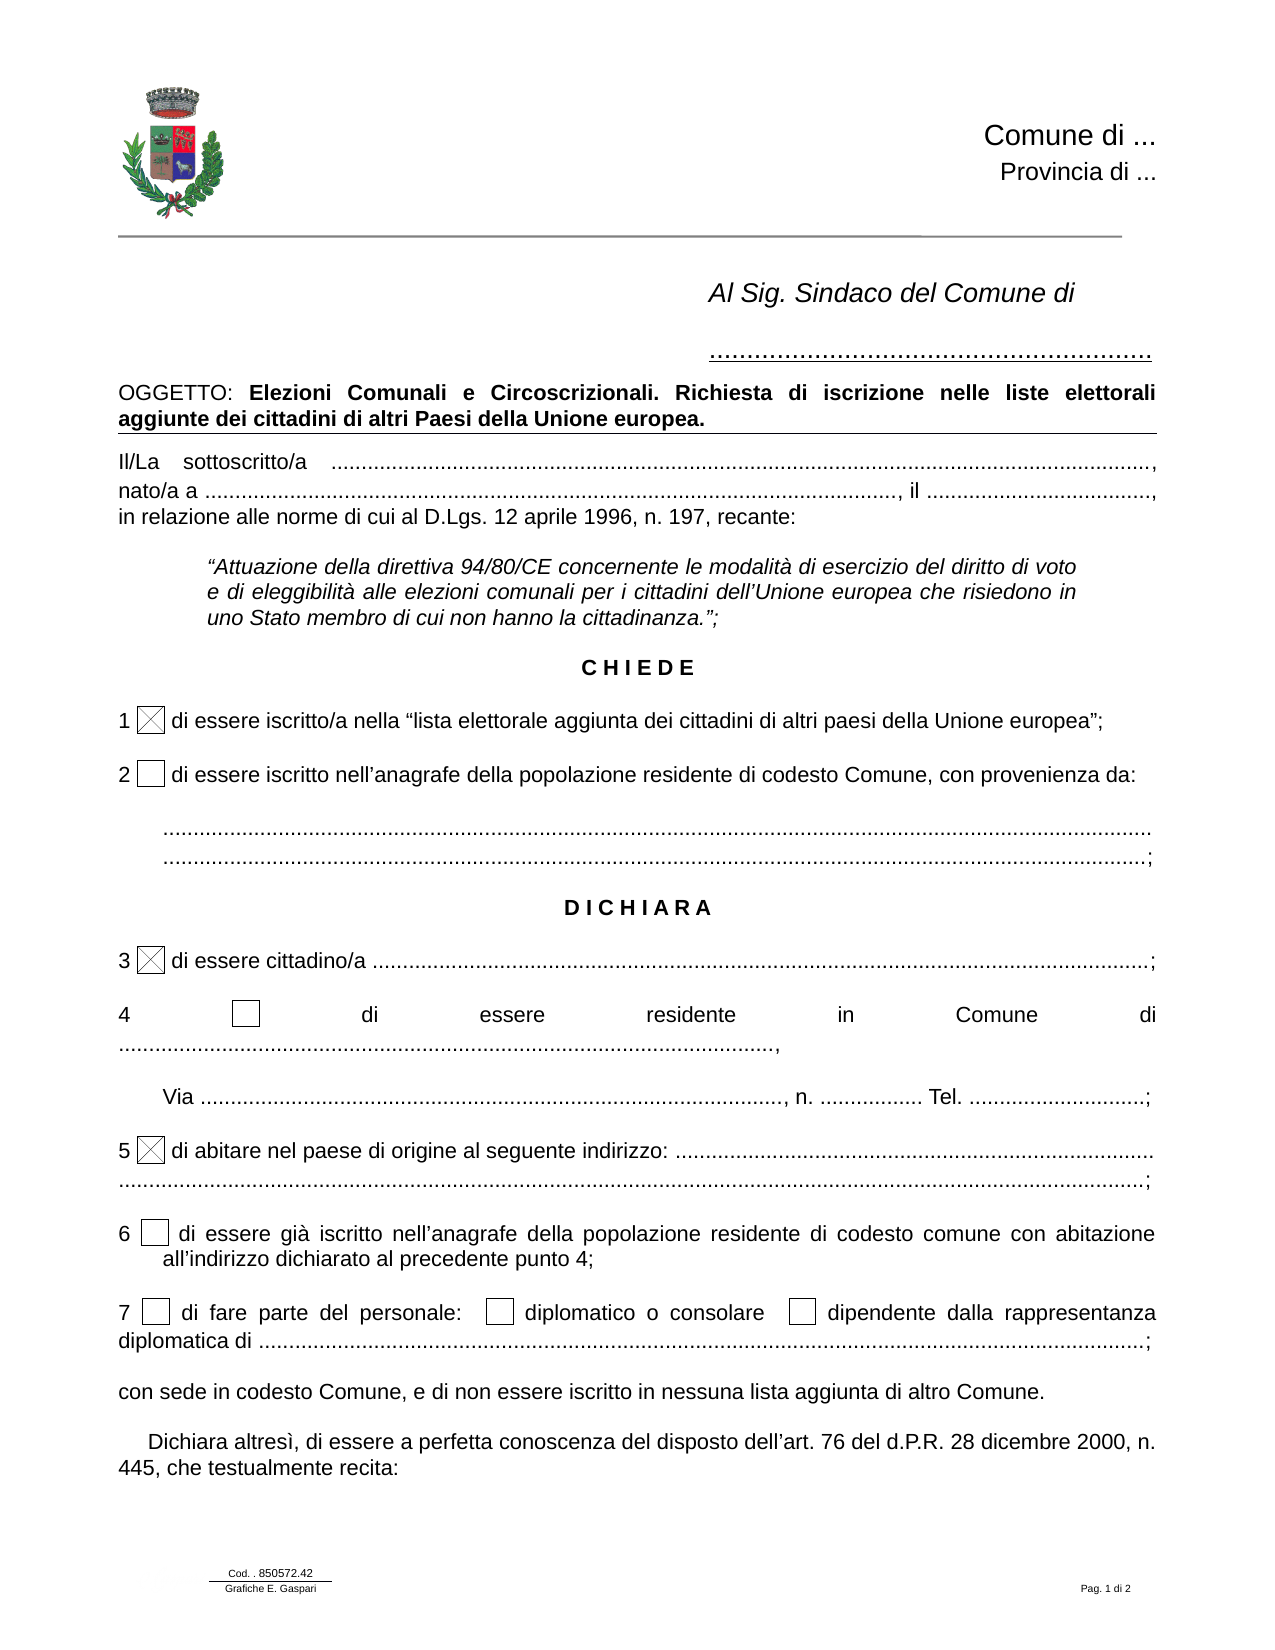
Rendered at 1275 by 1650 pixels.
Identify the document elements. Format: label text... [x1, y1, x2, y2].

text di essere iscritto/a nella “lista elettorale aggiunta dei cittadini di altri paesi della Unione europea”; [165, 705, 1157, 734]
text Comune di ... [224, 118, 1157, 152]
text 5 di abitare nel paese di origine al seguente indirizzo: ............................................................................... .........................................................................................................................................................................; [118, 1135, 1157, 1193]
subtitle D I C H I A R A [118, 895, 1157, 920]
text “Attuazione della direttiva 94/80/CE concernente le modalità di esercizio del diritto di voto e di eleggibilità alle elezioni comunali per i cittadini dell’Unione europea che risiedono in uno Stato membro di cui non hanno la cittadinanza.”; [207, 554, 1078, 630]
subtitle Al Sig. Sindaco del Comune di [709, 277, 1157, 308]
text Dichiara altresì, di essere a perfetta conoscenza del disposto dell’art. 76 del d.P.R. 28 dicembre 2000, n. 445, che testualmente recita: [118, 1429, 1157, 1480]
text con sede in codesto Comune, e di non essere iscritto in nessuna lista aggiunta di altro Comune. [118, 1379, 1157, 1404]
text 4 di essere residente in Comune di ............................................................................................................, [118, 999, 1157, 1056]
text ........................................................... [709, 333, 1157, 365]
picture [122, 87, 224, 219]
text OGGETTO: Elezioni Comunali e Circoscrizionali. Richiesta di iscrizione nelle liste elettorali aggiunte dei cittadini di altri Paesi della Unione europea. [118, 380, 1157, 433]
text ................................................................................................................................................................... ..................................................................................................................................................................; [162, 812, 1157, 870]
text Via ................................................................................................, n. ................. Tel. .............................; [118, 1081, 1157, 1110]
text 1 [118, 705, 137, 734]
text 7 di fare parte del personale: diplomatico o consolare dipendente dalla rappresentanza diplomatica di ..................................................................................................................................................; [118, 1297, 1157, 1354]
text Il/La sottoscritto/a ......................................................................................................................................., nato/a a .................................................................................................................., il ....................................., in relazione alle norme di cui al D.Lgs. 12 aprile 1996, n. 197, recante: [118, 446, 1157, 529]
subtitle C H I E D E [118, 655, 1157, 680]
text 6 di essere già iscritto nell’anagrafe della popolazione residente di codesto comune con abitazione all’indirizzo dichiarato al precedente punto 4; [118, 1218, 1157, 1272]
text 2 di essere iscritto nell’anagrafe della popolazione residente di codesto Comune, con provenienza da: [118, 759, 1157, 787]
text Provincia di ... [224, 157, 1157, 185]
text 3 di essere cittadino/a ................................................................................................................................; [118, 945, 1157, 974]
